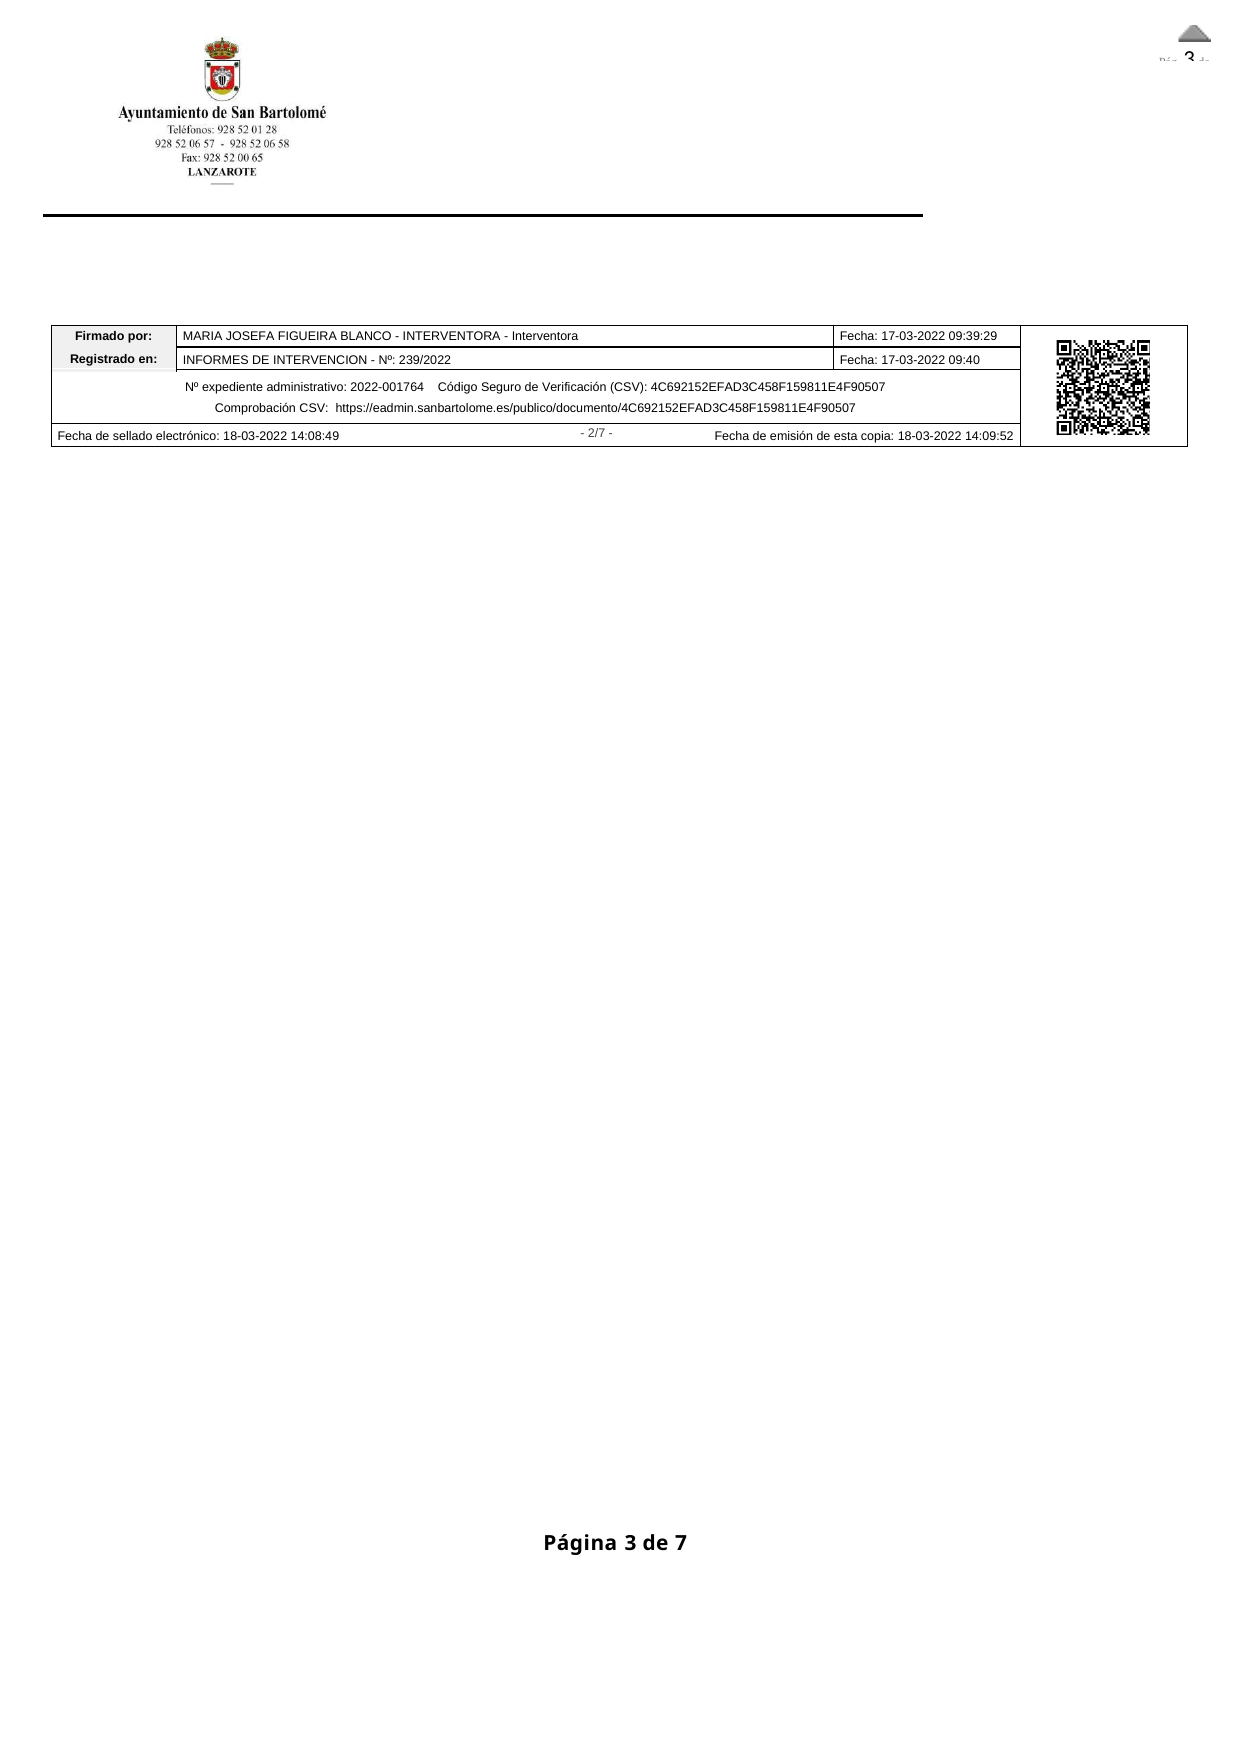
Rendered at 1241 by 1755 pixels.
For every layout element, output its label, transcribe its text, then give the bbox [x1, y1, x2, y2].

table_cell Fecha de sellado electrónico: 18-03-2022 14:08:49 - 2/7 - Fecha de emisión de esta copia: 18-03-2022 14:09:52 [52, 424, 1020, 446]
table_cell Registrado en: [52, 350, 176, 368]
table_cell INFORMES DE INTERVENCION - Nº: 239/2022 [177, 348, 833, 368]
table_cell Fecha: 17-03-2022 09:40 [834, 348, 1020, 368]
table_header [1021, 326, 1187, 446]
table_header MARIA JOSEFA FIGUEIRA BLANCO - INTERVENTORA - Interventora [177, 326, 833, 346]
table_header Firmado por: [52, 326, 176, 346]
picture [1177, 25, 1211, 42]
table_cell Nº expediente administrativo: 2022-001764 Código Seguro de Verificación (CSV): 4C692152EFAD3C458F159811E4F90507 Comprobación CSV: https://eadmin.sanbartolome.es/publico/documento/4C692152EFAD3C458F159811E4F90507 [52, 370, 1020, 423]
picture [116, 36, 329, 186]
picture [1056, 340, 1150, 435]
table_header Fecha: 17-03-2022 09:39:29 [834, 326, 1020, 346]
